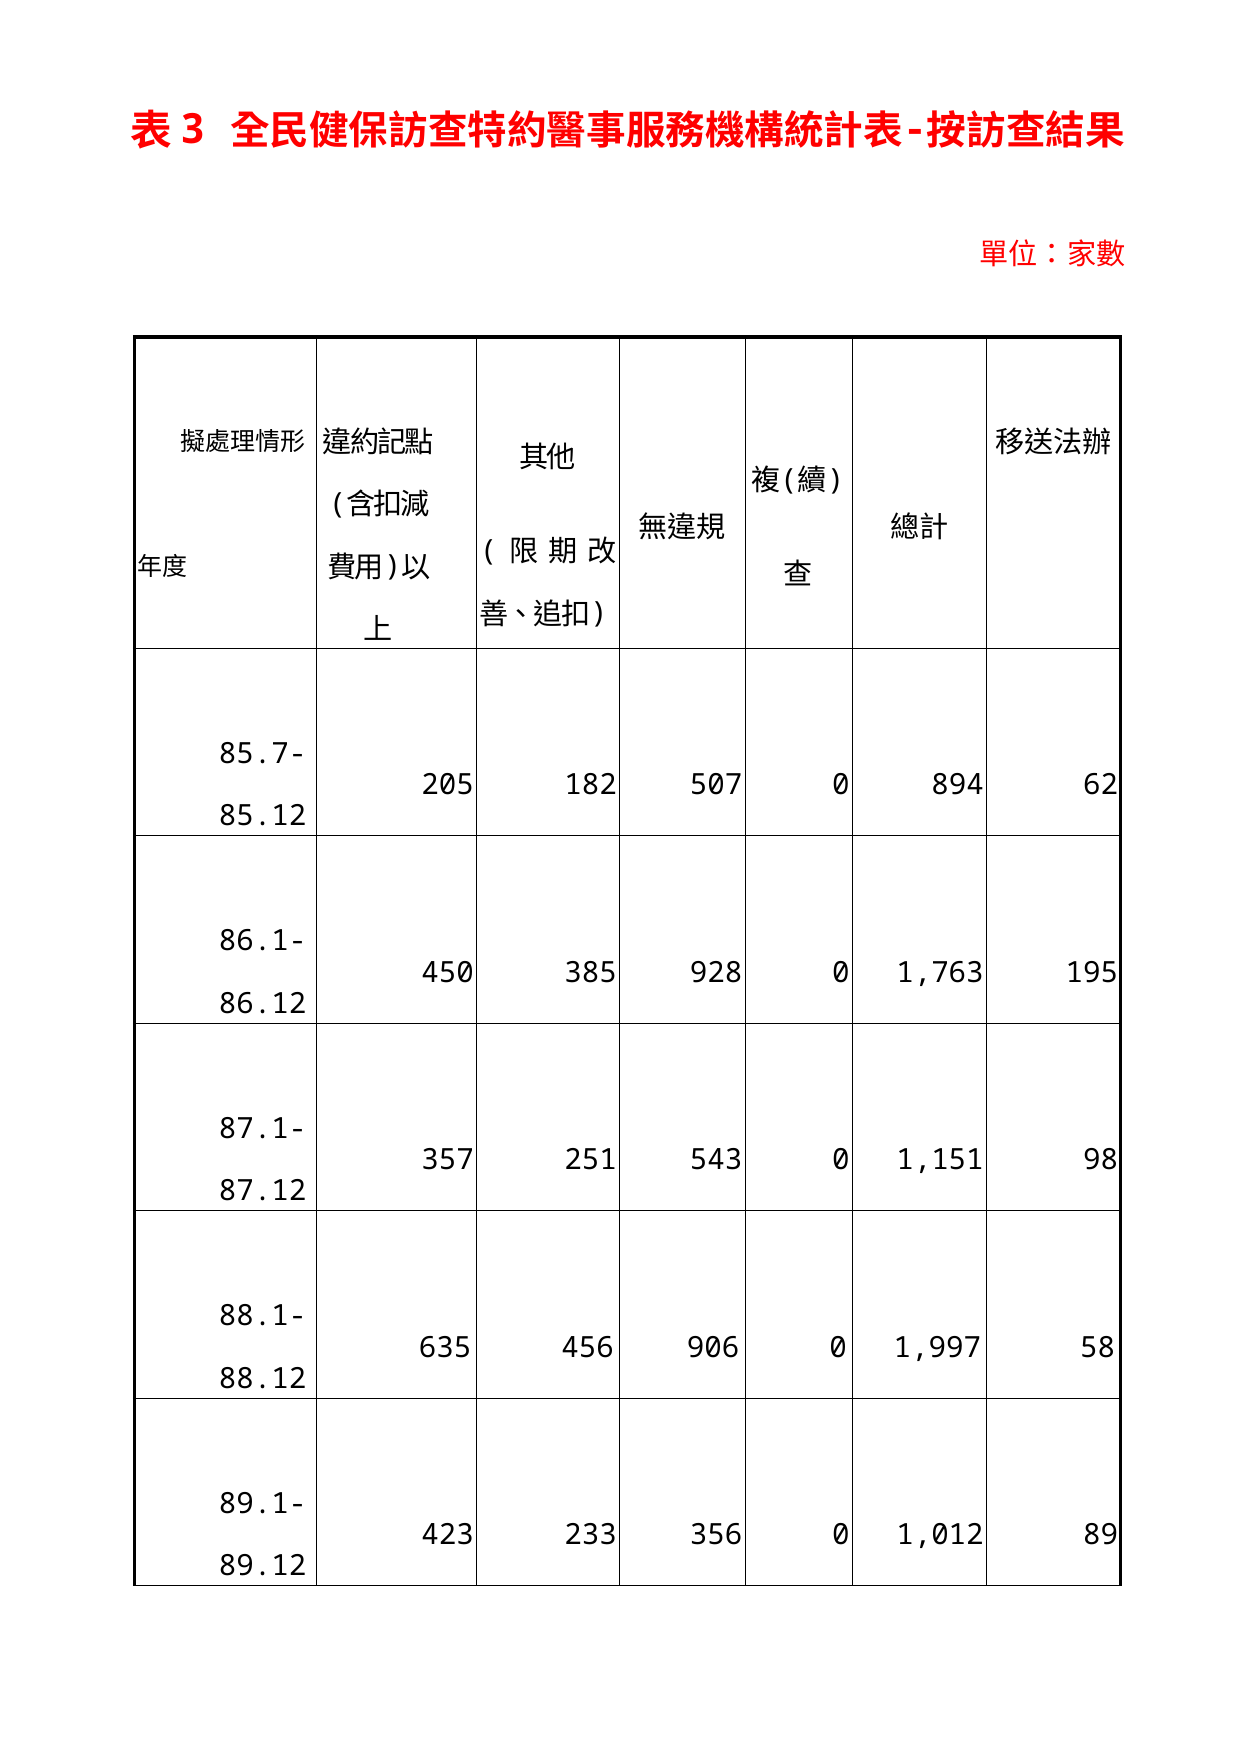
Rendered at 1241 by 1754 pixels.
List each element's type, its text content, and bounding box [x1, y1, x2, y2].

table_cell 87.1-87.12 [136, 1024, 316, 1210]
table_cell 507 [620, 649, 745, 835]
table_cell 543 [620, 1024, 745, 1210]
table_cell 1,151 [853, 1024, 986, 1210]
table_cell 88.1-88.12 [136, 1211, 316, 1398]
table_cell 450 [317, 836, 476, 1023]
table_header 擬處理情形 年度 [136, 339, 316, 648]
table_header 無違規 [620, 339, 745, 648]
table_cell 635 [317, 1211, 476, 1398]
table_cell 85.7-85.12 [136, 649, 316, 835]
table_cell 894 [853, 649, 986, 835]
table_cell 928 [620, 836, 745, 1023]
table_cell 0 [746, 1399, 852, 1585]
table_cell 182 [477, 649, 619, 835]
table_header 移送法辦 [987, 339, 1119, 648]
table_cell 205 [317, 649, 476, 835]
table_cell 251 [477, 1024, 619, 1210]
table_cell 385 [477, 836, 619, 1023]
table_cell 89 [987, 1399, 1119, 1585]
table_cell 233 [477, 1399, 619, 1585]
table_header 總計 [853, 339, 986, 648]
table_cell 89.1-89.12 [136, 1399, 316, 1585]
table_cell 0 [746, 649, 852, 835]
table_header 複(續)查 [746, 339, 852, 648]
table_cell 456 [477, 1211, 619, 1398]
table_cell 1,763 [853, 836, 986, 1023]
table_cell 0 [746, 1211, 852, 1398]
table_cell 98 [987, 1024, 1119, 1210]
table_header 違約記點(含扣減費用)以上 [317, 339, 476, 648]
table_cell 195 [987, 836, 1119, 1023]
table_cell 0 [746, 836, 852, 1023]
text 單位：家數 [130, 210, 1125, 273]
table_cell 1,012 [853, 1399, 986, 1585]
table_cell 906 [620, 1211, 745, 1398]
table_cell 1,997 [853, 1211, 986, 1398]
table_cell 0 [746, 1024, 852, 1210]
table_cell 357 [317, 1024, 476, 1210]
table_cell 356 [620, 1399, 745, 1585]
table_cell 423 [317, 1399, 476, 1585]
table_cell 58 [987, 1211, 1119, 1398]
table_header 其他 (限期改善、追扣) [477, 339, 619, 648]
table_cell 62 [987, 649, 1119, 835]
table_cell 86.1-86.12 [136, 836, 316, 1023]
text 表3 全民健保訪查特約醫事服務機構統計表-按訪查結果 [130, 85, 1125, 148]
